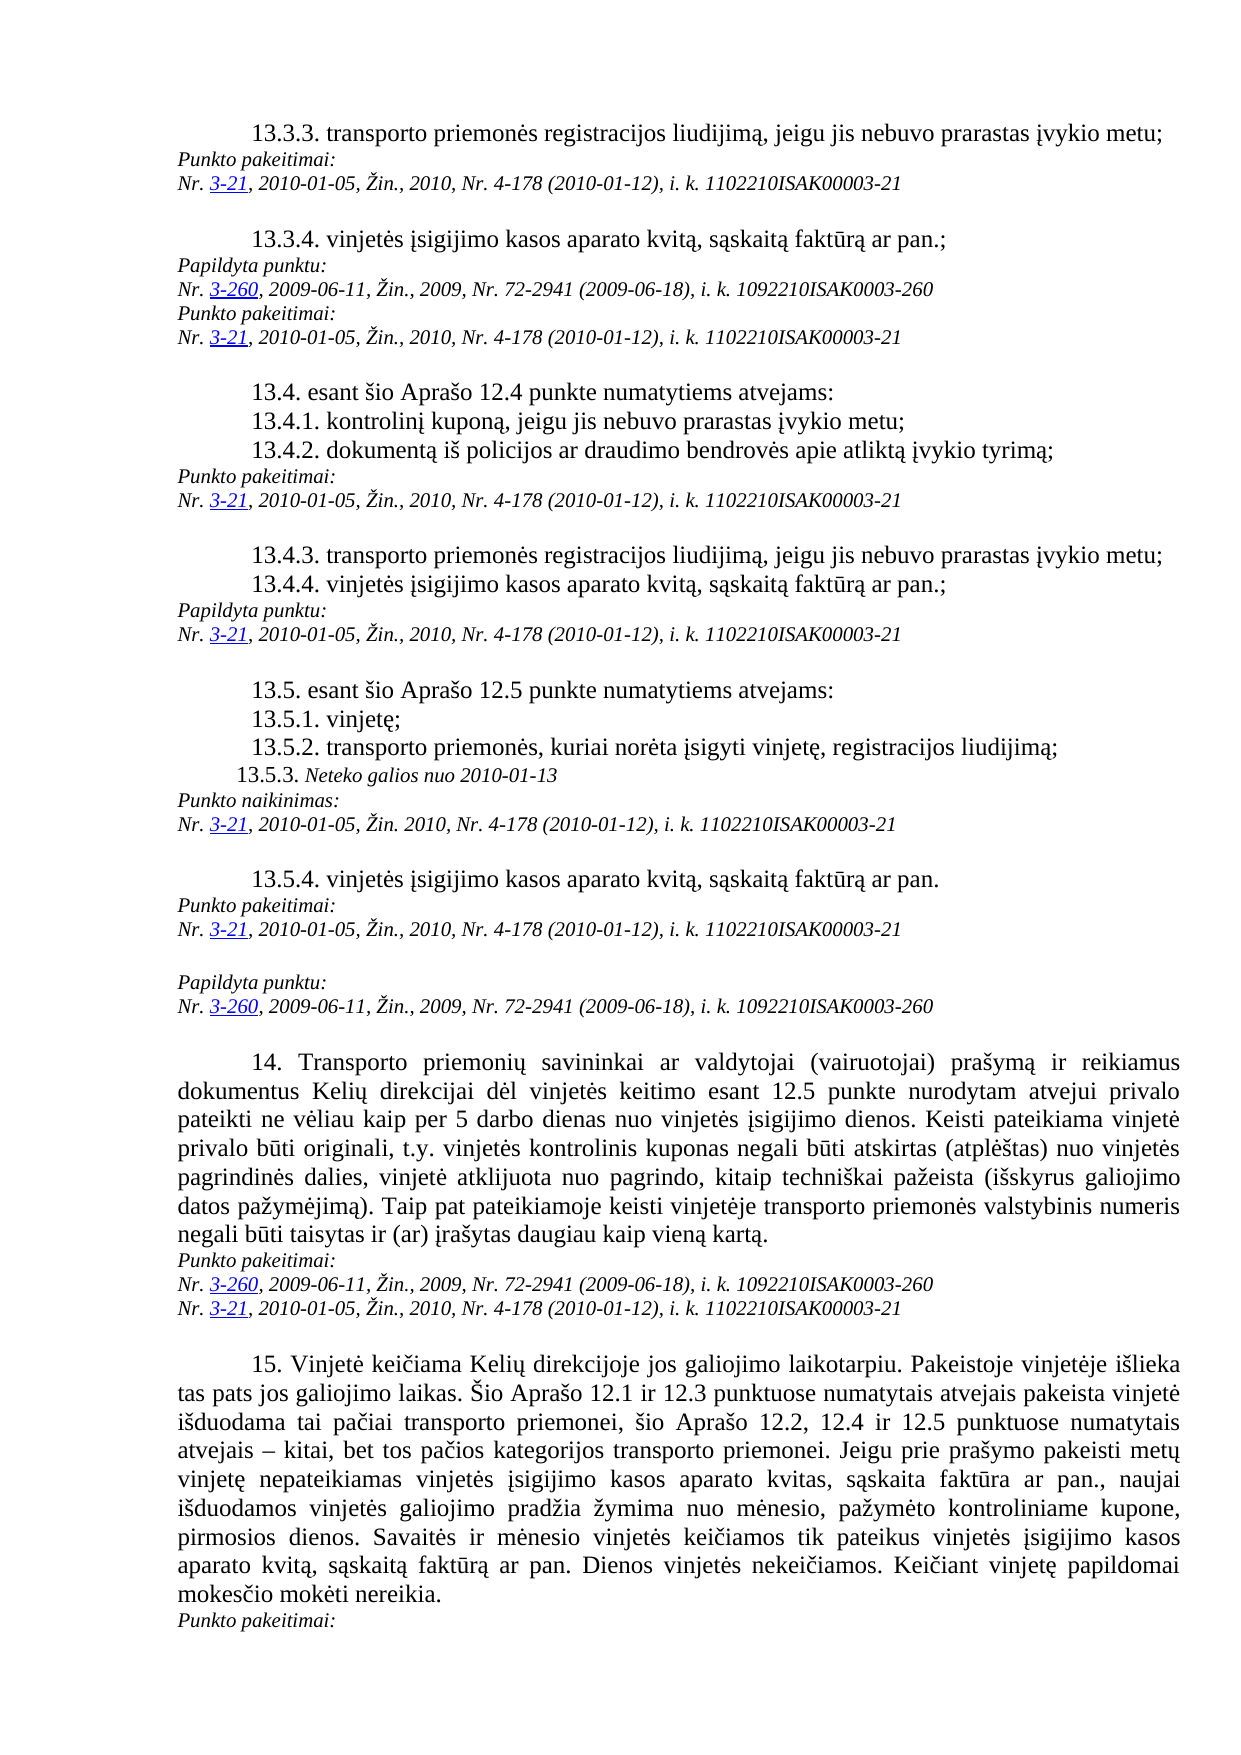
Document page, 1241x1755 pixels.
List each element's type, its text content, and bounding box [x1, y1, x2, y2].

text 13.5.1. vinjetę; [177, 704, 1181, 732]
text 13.4.3. transporto priemonės registracijos liudijimą, jeigu jis nebuvo prarastas įvykio metu; [177, 541, 1181, 569]
text 13.4.1. kontrolinį kuponą, jeigu jis nebuvo prarastas įvykio metu; [177, 406, 1181, 435]
text 15. Vinjetė keičiama Kelių direkcijoje jos galiojimo laikotarpiu. Pakeistoje vinjetėje išlieka tas pats jos galiojimo laikas. Šio Aprašo 12.1 ir 12.3 punktuose numatytais atvejais pakeista vinjetė išduodama tai pačiai transporto priemonei, šio Aprašo 12.2, 12.4 ir 12.5 punktuose numatytais atvejais – kitai, bet tos pačios kategorijos transporto priemonei. Jeigu prie prašymo pakeisti metų vinjetę nepateikiamas vinjetės įsigijimo kasos aparato kvitas, sąskaita faktūra ar pan., naujai išduodamos vinjetės galiojimo pradžia žymima nuo mėnesio, pažymėto kontroliniame kupone, pirmosios dienos. Savaitės ir mėnesio vinjetės keičiamos tik pateikus vinjetės įsigijimo kasos aparato kvitą, sąskaitą faktūrą ar pan. Dienos vinjetės nekeičiamos. Keičiant vinjetę papildomai mokesčio mokėti nereikia. [177, 1349, 1181, 1608]
text Punkto pakeitimai: [177, 1248, 1181, 1272]
text Papildyta punktu: [177, 970, 1181, 994]
text Nr. 3-21, 2010-01-05, Žin., 2010, Nr. 4-178 (2010-01-12), i. k. 1102210ISAK00003-21 [177, 171, 1181, 195]
text Punkto pakeitimai: [177, 147, 1181, 171]
text Nr. 3-260, 2009-06-11, Žin., 2009, Nr. 72-2941 (2009-06-18), i. k. 1092210ISAK0003-260 [177, 277, 1181, 301]
text 13.4.4. vinjetės įsigijimo kasos aparato kvitą, sąskaitą faktūrą ar pan.; [177, 569, 1181, 598]
text 13.4. esant šio Aprašo 12.4 punkte numatytiems atvejams: [177, 377, 1181, 406]
text 13.5.2. transporto priemonės, kuriai norėta įsigyti vinjetę, registracijos liudijimą; [177, 732, 1181, 761]
text Punkto pakeitimai: [177, 301, 1181, 325]
text Papildyta punktu: [177, 252, 1181, 277]
text Nr. 3-21, 2010-01-05, Žin., 2010, Nr. 4-178 (2010-01-12), i. k. 1102210ISAK00003-21 [177, 622, 1181, 646]
text 13.5.4. vinjetės įsigijimo kasos aparato kvitą, sąskaitą faktūrą ar pan. [177, 864, 1181, 893]
text Punkto naikinimas: [177, 788, 1181, 812]
text 13.5.3. Neteko galios nuo 2010-01-13 [177, 761, 1181, 788]
text Nr. 3-260, 2009-06-11, Žin., 2009, Nr. 72-2941 (2009-06-18), i. k. 1092210ISAK0003-260 [177, 994, 1181, 1018]
text Nr. 3-260, 2009-06-11, Žin., 2009, Nr. 72-2941 (2009-06-18), i. k. 1092210ISAK0003-260 [177, 1272, 1181, 1296]
text Punkto pakeitimai: [177, 464, 1181, 488]
text 13.3.4. vinjetės įsigijimo kasos aparato kvitą, sąskaitą faktūrą ar pan.; [177, 224, 1181, 252]
text Punkto pakeitimai: [177, 1608, 1181, 1632]
text Nr. 3-21, 2010-01-05, Žin. 2010, Nr. 4-178 (2010-01-12), i. k. 1102210ISAK00003-21 [177, 812, 1181, 836]
text Nr. 3-21, 2010-01-05, Žin., 2010, Nr. 4-178 (2010-01-12), i. k. 1102210ISAK00003-21 [177, 1296, 1181, 1320]
text Punkto pakeitimai: [177, 893, 1181, 917]
text Nr. 3-21, 2010-01-05, Žin., 2010, Nr. 4-178 (2010-01-12), i. k. 1102210ISAK00003-21 [177, 917, 1181, 941]
text Papildyta punktu: [177, 598, 1181, 622]
text 14. Transporto priemonių savininkai ar valdytojai (vairuotojai) prašymą ir reikiamus dokumentus Kelių direkcijai dėl vinjetės keitimo esant 12.5 punkte nurodytam atvejui privalo pateikti ne vėliau kaip per 5 darbo dienas nuo vinjetės įsigijimo dienos. Keisti pateikiama vinjetė privalo būti originali, t.y. vinjetės kontrolinis kuponas negali būti atskirtas (atplėštas) nuo vinjetės pagrindinės dalies, vinjetė atklijuota nuo pagrindo, kitaip techniškai pažeista (išskyrus galiojimo datos pažymėjimą). Taip pat pateikiamoje keisti vinjetėje transporto priemonės valstybinis numeris negali būti taisytas ir (ar) įrašytas daugiau kaip vieną kartą. [177, 1047, 1181, 1248]
text 13.5. esant šio Aprašo 12.5 punkte numatytiems atvejams: [177, 675, 1181, 704]
text 13.3.3. transporto priemonės registracijos liudijimą, jeigu jis nebuvo prarastas įvykio metu; [177, 118, 1181, 147]
text Nr. 3-21, 2010-01-05, Žin., 2010, Nr. 4-178 (2010-01-12), i. k. 1102210ISAK00003-21 [177, 488, 1181, 512]
text Nr. 3-21, 2010-01-05, Žin., 2010, Nr. 4-178 (2010-01-12), i. k. 1102210ISAK00003-21 [177, 325, 1181, 349]
text 13.4.2. dokumentą iš policijos ar draudimo bendrovės apie atliktą įvykio tyrimą; [177, 435, 1181, 464]
